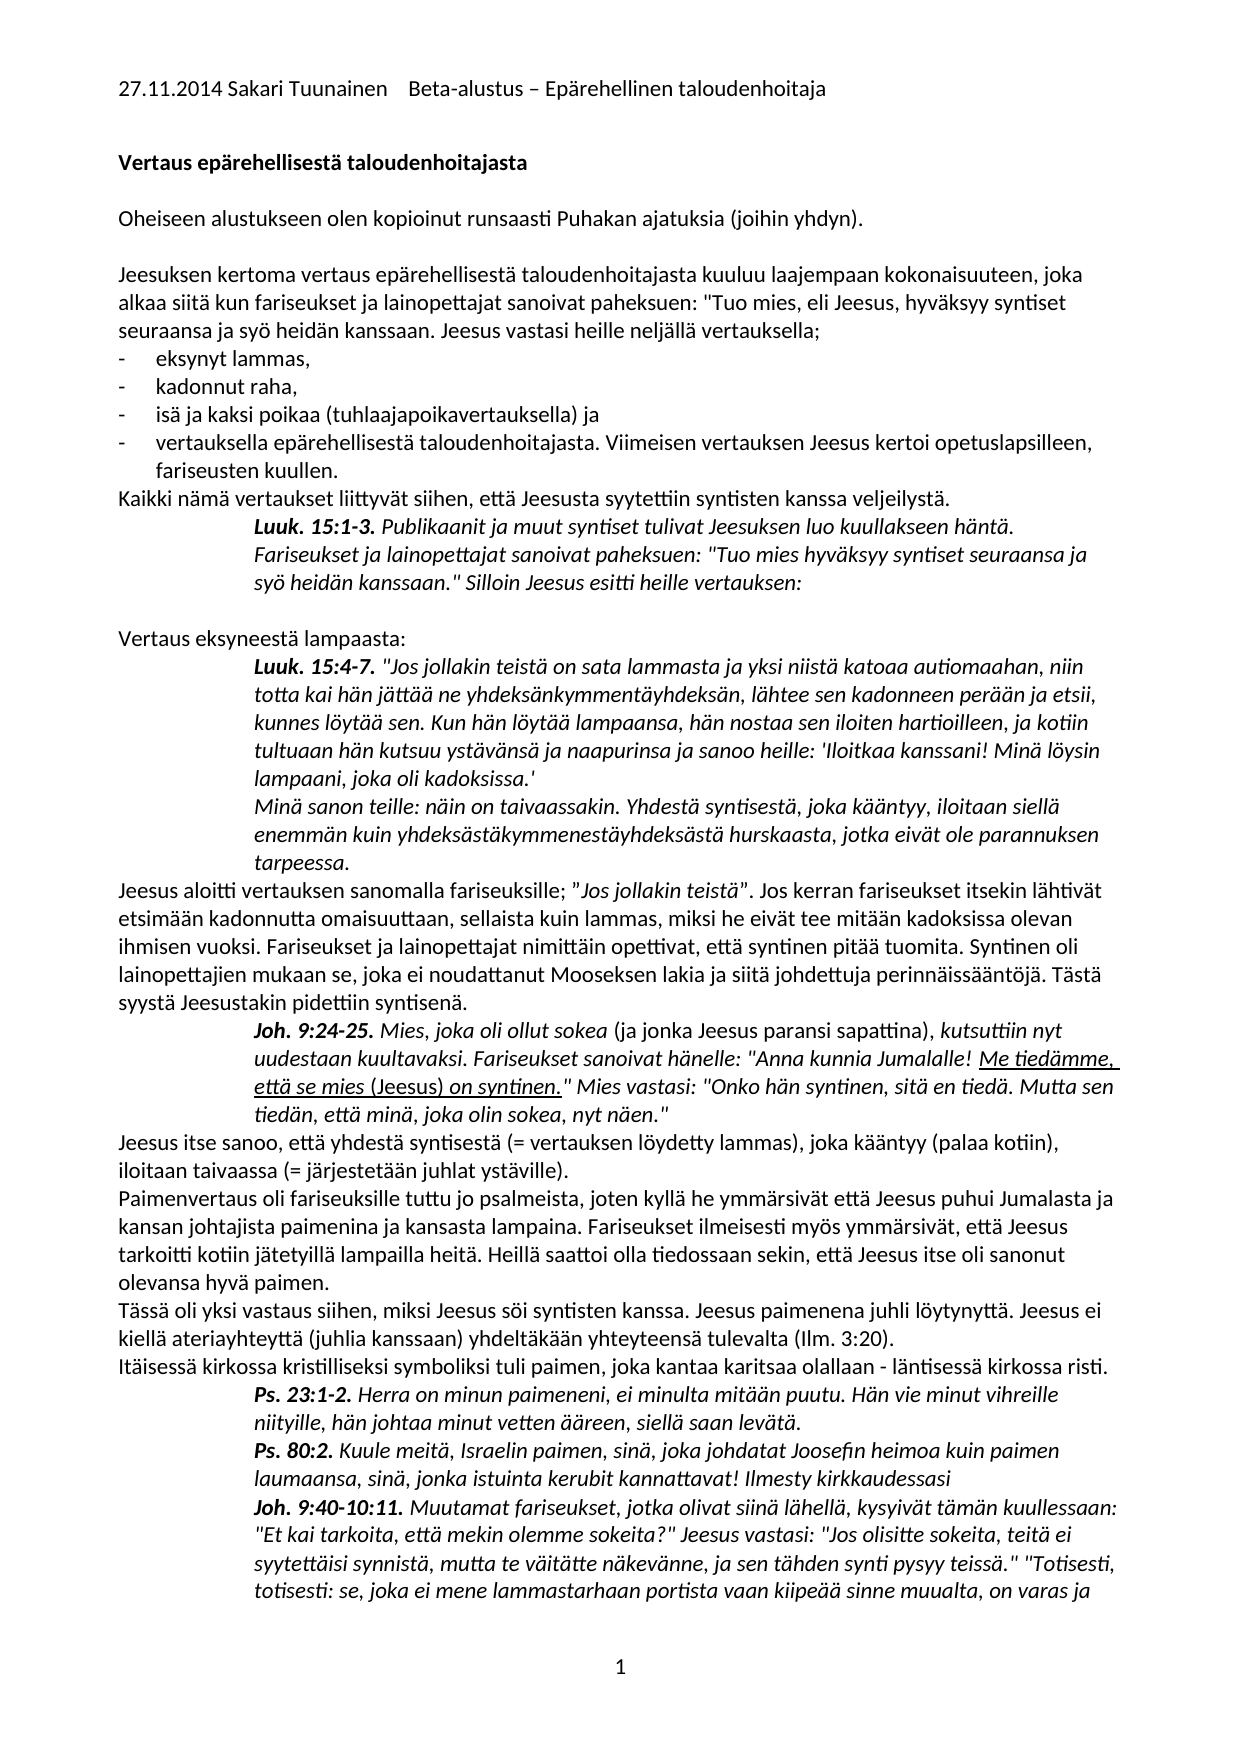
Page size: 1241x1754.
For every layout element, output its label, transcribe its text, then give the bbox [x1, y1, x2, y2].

text Minä sanon teille: näin on taivaassakin. Yhdestä syntisestä, joka kääntyy, iloitaan siellä enemmän kuin yhdeksästäkymmenestäyhdeksästä hurskaasta, jotka eivät ole parannuksen tarpeessa. [254, 792, 1122, 876]
text Joh. 9:24-25. Mies, joka oli ollut sokea (ja jonka Jeesus paransi sapattina), kutsuttiin nyt uudestaan kuultavaksi. Fariseukset sanoivat hänelle: "Anna kunnia Jumalalle! Me tiedämme, että se mies (Jeesus) on syntinen." Mies vastasi: "Onko hän syntinen, sitä en tiedä. Mutta sen tiedän, että minä, joka olin sokea, nyt näen." [254, 1016, 1122, 1128]
text Jeesus itse sanoo, että yhdestä syntisestä (= vertauksen löydetty lammas), joka kääntyy (palaa kotiin), iloitaan taivaassa (= järjestetään juhlat ystäville). [118, 1128, 1122, 1184]
list eksynyt lammas, [118, 344, 1122, 372]
list kadonnut raha, [118, 372, 1122, 400]
text Paimenvertaus oli fariseuksille tuttu jo psalmeista, joten kyllä he ymmärsivät että Jeesus puhui Jumalasta ja kansan johtajista paimenina ja kansasta lampaina. Fariseukset ilmeisesti myös ymmärsivät, että Jeesus tarkoitti kotiin jätetyillä lampailla heitä. Heillä saattoi olla tiedossaan sekin, että Jeesus itse oli sanonut olevansa hyvä paimen. [118, 1184, 1122, 1296]
text Kaikki nämä vertaukset liittyvät siihen, että Jeesusta syytettiin syntisten kanssa veljeilystä. [118, 484, 1122, 512]
list vertauksella epärehellisestä taloudenhoitajasta. Viimeisen vertauksen Jeesus kertoi opetuslapsilleen, fariseusten kuullen. [118, 428, 1122, 484]
text Vertaus epärehellisestä taloudenhoitajasta [118, 148, 1122, 176]
text Luuk. 15:4-7. "Jos jollakin teistä on sata lammasta ja yksi niistä katoaa autiomaahan, niin totta kai hän jättää ne yhdeksänkymmentäyhdeksän, lähtee sen kadonneen perään ja etsii, kunnes löytää sen. Kun hän löytää lampaansa, hän nostaa sen iloiten hartioilleen, ja kotiin tultuaan hän kutsuu ystävänsä ja naapurinsa ja sanoo heille: 'Iloitkaa kanssani! Minä löysin lampaani, joka oli kadoksissa.' [254, 652, 1122, 792]
text Jeesus aloitti vertauksen sanomalla fariseuksille; ”Jos jollakin teistä”. Jos kerran fariseukset itsekin lähtivät etsimään kadonnutta omaisuuttaan, sellaista kuin lammas, miksi he eivät tee mitään kadoksissa olevan ihmisen vuoksi. Fariseukset ja lainopettajat nimittäin opettivat, että syntinen pitää tuomita. Syntinen oli lainopettajien mukaan se, joka ei noudattanut Mooseksen lakia ja siitä johdettuja perinnäissääntöjä. Tästä syystä Jeesustakin pidettiin syntisenä. [118, 876, 1122, 1016]
text Ps. 23:1-2. Herra on minun paimeneni, ei minulta mitään puutu. Hän vie minut vihreille niityille, hän johtaa minut vetten ääreen, siellä saan levätä. [254, 1381, 1122, 1437]
text Itäisessä kirkossa kristilliseksi symboliksi tuli paimen, joka kantaa karitsaa olallaan - läntisessä kirkossa risti. [118, 1352, 1122, 1381]
text Oheiseen alustukseen olen kopioinut runsaasti Puhakan ajatuksia (joihin yhdyn). [118, 204, 1122, 232]
text Tässä oli yksi vastaus siihen, miksi Jeesus söi syntisten kanssa. Jeesus paimenena juhli löytynyttä. Jeesus ei kiellä ateriayhteyttä (juhlia kanssaan) yhdeltäkään yhteyteensä tulevalta (Ilm. 3:20). [118, 1296, 1122, 1352]
text Luuk. 15:1-3. Publikaanit ja muut syntiset tulivat Jeesuksen luo kuullakseen häntä. Fariseukset ja lainopettajat sanoivat paheksuen: "Tuo mies hyväksyy syntiset seuraansa ja syö heidän kanssaan." Silloin Jeesus esitti heille vertauksen: [254, 512, 1122, 596]
text Joh. 9:40-10:11. Muutamat fariseukset, jotka olivat siinä lähellä, kysyivät tämän kuullessaan: "Et kai tarkoita, että mekin olemme sokeita?" Jeesus vastasi: "Jos olisitte sokeita, teitä ei syytettäisi synnistä, mutta te väitätte näkevänne, ja sen tähden synti pysyy teissä." "Totisesti, totisesti: se, joka ei mene lammastarhaan portista vaan kiipeää sinne muualta, on varas ja [254, 1493, 1122, 1605]
text Vertaus eksyneestä lampaasta: [118, 624, 1122, 652]
text Ps. 80:2. Kuule meitä, Israelin paimen, sinä, joka johdatat Joosefin heimoa kuin paimen laumaansa, sinä, jonka istuinta kerubit kannattavat! Ilmesty kirkkaudessasi [254, 1437, 1122, 1493]
text Jeesuksen kertoma vertaus epärehellisestä taloudenhoitajasta kuuluu laajempaan kokonaisuuteen, joka alkaa siitä kun fariseukset ja lainopettajat sanoivat paheksuen: "Tuo mies, eli Jeesus, hyväksyy syntiset seuraansa ja syö heidän kanssaan. Jeesus vastasi heille neljällä vertauksella; [118, 260, 1122, 344]
list isä ja kaksi poikaa (tuhlaajapoikavertauksella) ja [118, 400, 1122, 428]
